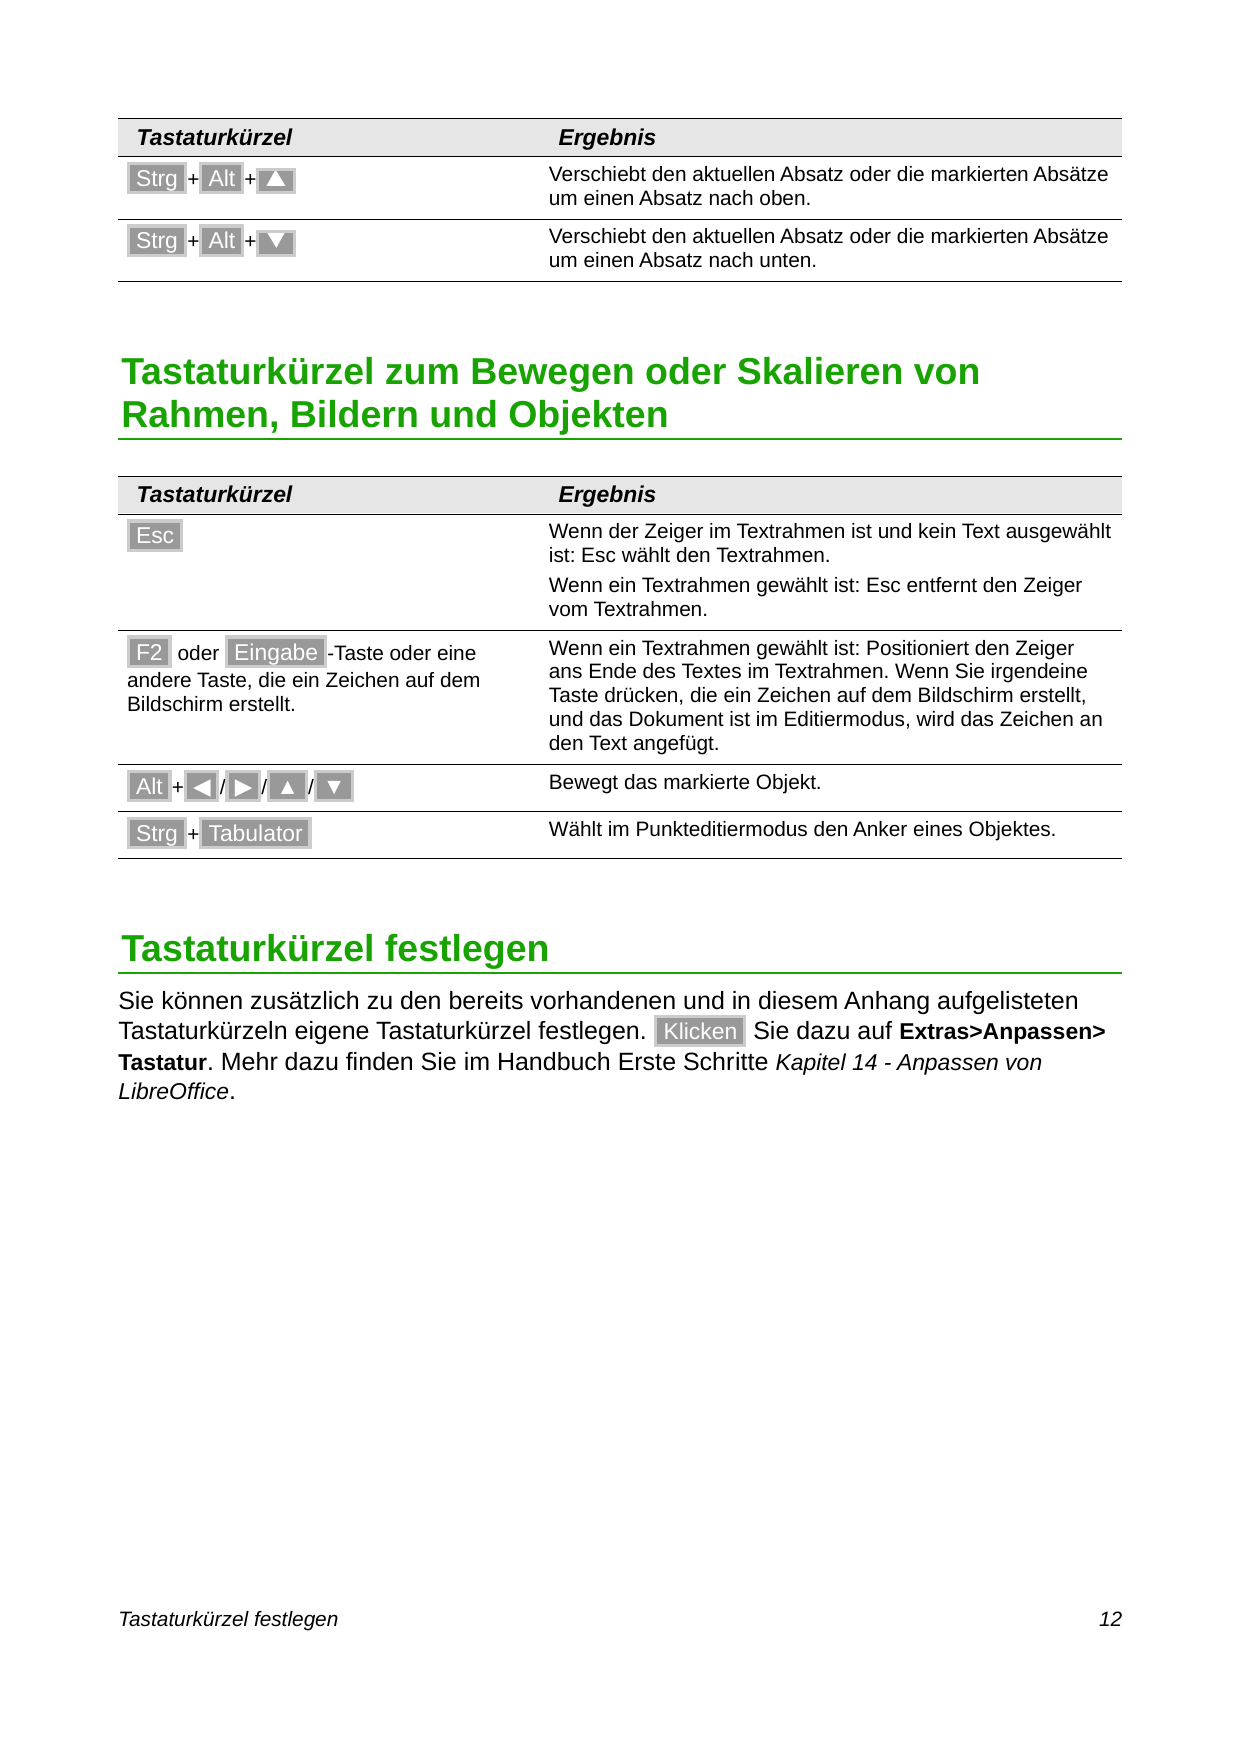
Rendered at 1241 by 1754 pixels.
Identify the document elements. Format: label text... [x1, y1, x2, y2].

subtitle Tastaturkürzel zum Bewegen oder Skalieren von Rahmen, Bildern und Objekten [118, 346, 1122, 438]
table_header Ergebnis [540, 119, 1122, 156]
table_cell Esc; [118, 515, 540, 629]
subtitle Tastaturkürzel festlegen [118, 923, 1122, 972]
table_cell Verschiebt den aktuellen Absatz oder die markierten Absätze um einen Absatz nach oben. [540, 157, 1122, 218]
table_header Ergebnis [540, 477, 1122, 513]
table_cell Alt+◀/▶/▲/▼; [118, 765, 540, 811]
table_cell Strg+Alt+▲; [118, 157, 540, 218]
table_cell Verschiebt den aktuellen Absatz oder die markierten Absätze um einen Absatz nach unten. [540, 220, 1122, 281]
table_cell F2 oder Eingabe-Taste oder eine andere Taste, die ein Zeichen auf dem Bildschirm erstellt. [118, 631, 540, 764]
table_cell Strg+Tabulator; [118, 812, 540, 858]
table_header Tastaturkürzel [118, 477, 540, 513]
table_header Tastaturkürzel [118, 119, 540, 156]
table_cell Wenn der Zeiger im Textrahmen ist und kein Text ausgewählt ist: Esc wählt den Textrahmen. Wenn ein Textrahmen gewählt ist: Esc entfernt den Zeiger vom Textrahmen. [540, 515, 1122, 629]
table_cell Strg+Alt+▼; [118, 220, 540, 281]
table_cell Bewegt das markierte Objekt. [540, 765, 1122, 811]
text Sie können zusätzlich zu den bereits vorhandenen und in diesem Anhang aufgelisteten Tastaturkürzeln eigene Tastaturkürzel festlegen. Klicken Sie dazu auf Extras>Anpassen> Tastatur. Mehr dazu finden Sie im Handbuch Erste Schritte Kapitel 14 - Anpassen von LibreOffice. [118, 986, 1122, 1105]
table_cell Wenn ein Textrahmen gewählt ist: Positioniert den Zeiger ans Ende des Textes im Textrahmen. Wenn Sie irgendeine Taste drücken, die ein Zeichen auf dem Bildschirm erstellt, und das Dokument ist im Editiermodus, wird das Zeichen an den Text angefügt. [540, 631, 1122, 764]
table_cell Wählt im Punkteditiermodus den Anker eines Objektes. [540, 812, 1122, 858]
